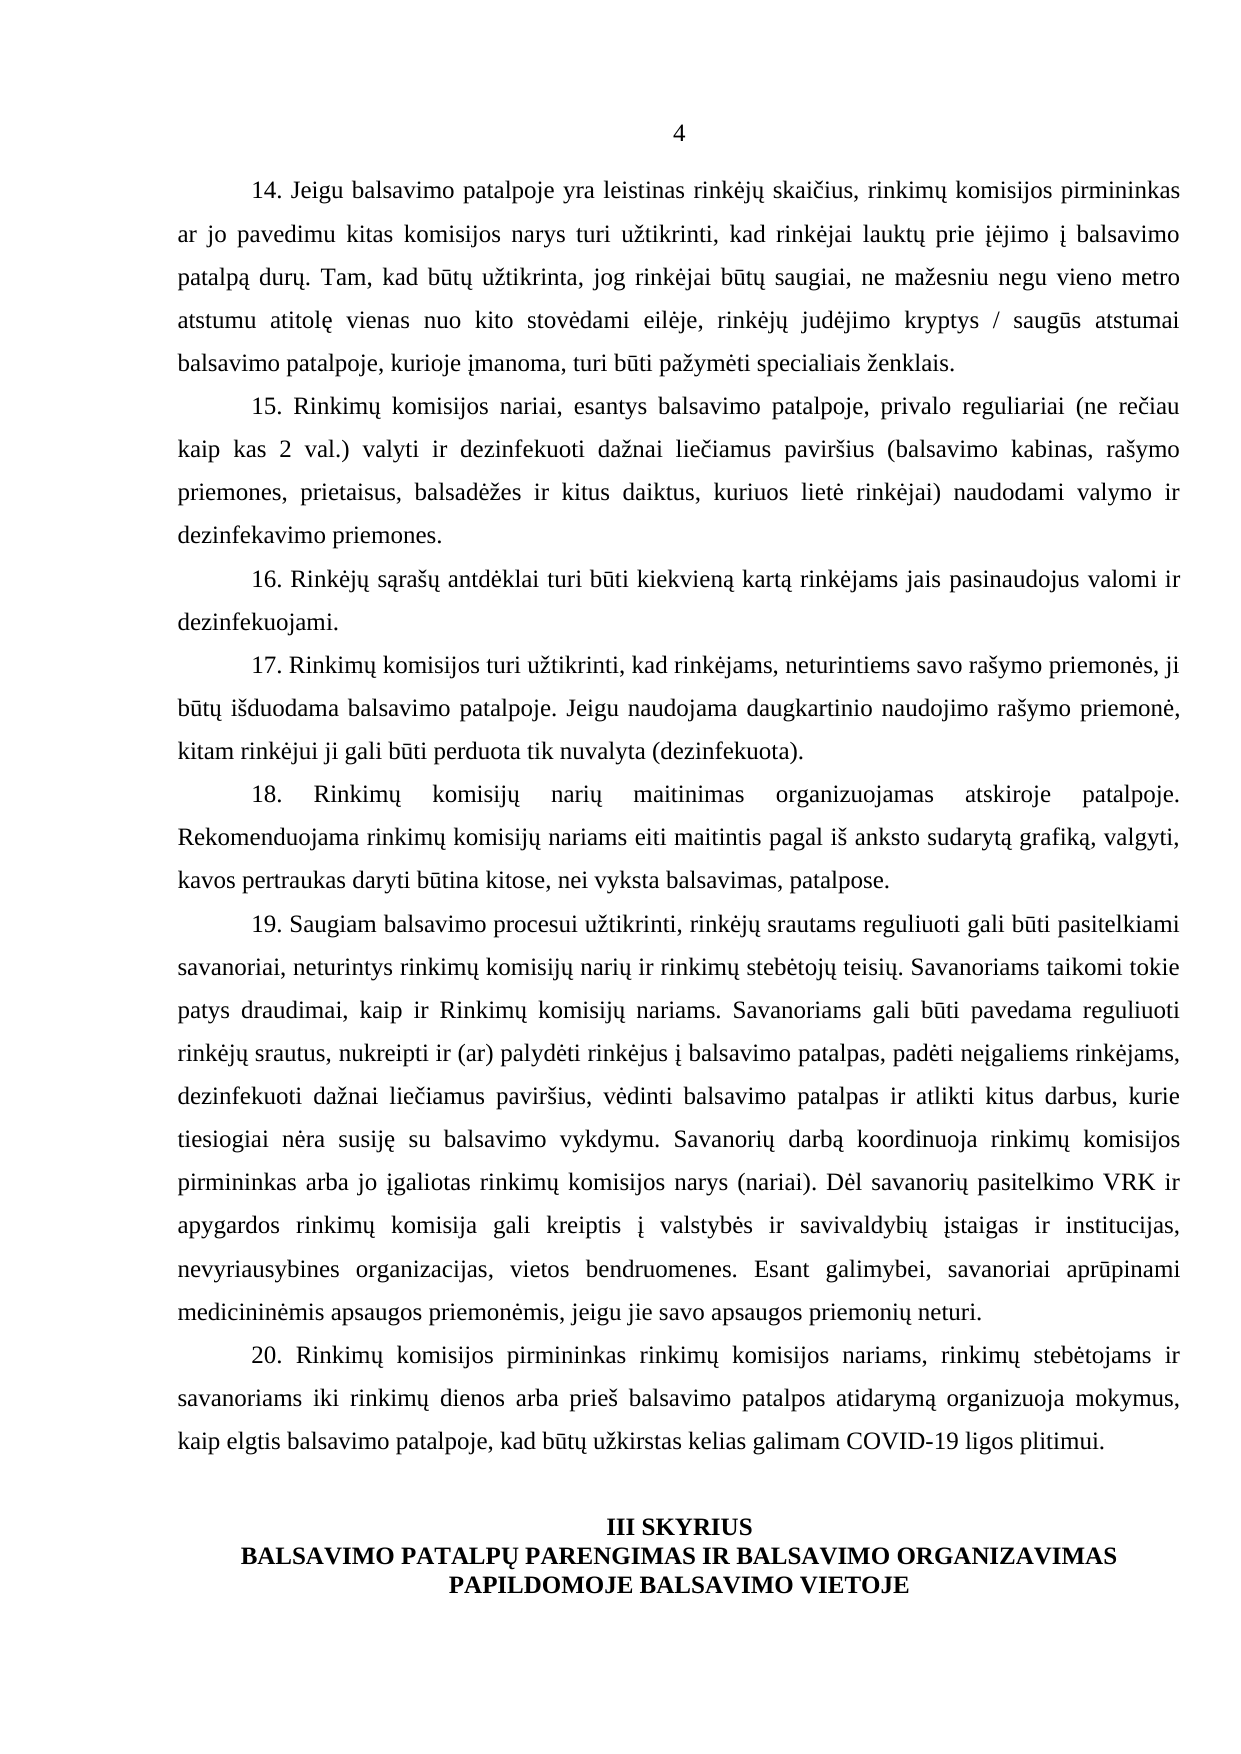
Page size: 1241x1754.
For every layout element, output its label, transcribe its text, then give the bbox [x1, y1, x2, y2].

text 20. Rinkimų komisijos pirmininkas rinkimų komisijos nariams, rinkimų stebėtojams ir savanoriams iki rinkimų dienos arba prieš balsavimo patalpos atidarymą organizuoja mokymus, kaip elgtis balsavimo patalpoje, kad būtų užkirstas kelias galimam COVID-19 ligos plitimui. [177, 1340, 1181, 1455]
text III SKYRIUS [177, 1512, 1181, 1541]
text 16. Rinkėjų sąrašų antdėklai turi būti kiekvieną kartą rinkėjams jais pasinaudojus valomi ir dezinfekuojami. [177, 564, 1181, 636]
text 17. Rinkimų komisijos turi užtikrinti, kad rinkėjams, neturintiems savo rašymo priemonės, ji būtų išduodama balsavimo patalpoje. Jeigu naudojama daugkartinio naudojimo rašymo priemonė, kitam rinkėjui ji gali būti perduota tik nuvalyta (dezinfekuota). [177, 650, 1181, 765]
text 15. Rinkimų komisijos nariai, esantys balsavimo patalpoje, privalo reguliariai (ne rečiau kaip kas 2 val.) valyti ir dezinfekuoti dažnai liečiamus paviršius (balsavimo kabinas, rašymo priemones, prietaisus, balsadėžes ir kitus daiktus, kuriuos lietė rinkėjai) naudodami valymo ir dezinfekavimo priemones. [177, 391, 1181, 549]
text 14. Jeigu balsavimo patalpoje yra leistinas rinkėjų skaičius, rinkimų komisijos pirmininkas ar jo pavedimu kitas komisijos narys turi užtikrinti, kad rinkėjai lauktų prie įėjimo į balsavimo patalpą durų. Tam, kad būtų užtikrinta, jog rinkėjai būtų saugiai, ne mažesniu negu vieno metro atstumu atitolę vienas nuo kito stovėdami eilėje, rinkėjų judėjimo kryptys / saugūs atstumai balsavimo patalpoje, kurioje įmanoma, turi būti pažymėti specialiais ženklais. [177, 176, 1181, 377]
text BALSAVIMO PATALPŲ PARENGIMAS IR BALSAVIMO ORGANIZAVIMAS PAPILDOMOJE BALSAVIMO VIETOJE [177, 1541, 1181, 1599]
text 18. Rinkimų komisijų narių maitinimas organizuojamas atskiroje patalpoje. Rekomenduojama rinkimų komisijų nariams eiti maitintis pagal iš anksto sudarytą grafiką, valgyti, kavos pertraukas daryti būtina kitose, nei vyksta balsavimas, patalpose. [177, 779, 1181, 894]
text 19. Saugiam balsavimo procesui užtikrinti, rinkėjų srautams reguliuoti gali būti pasitelkiami savanoriai, neturintys rinkimų komisijų narių ir rinkimų stebėtojų teisių. Savanoriams taikomi tokie patys draudimai, kaip ir Rinkimų komisijų nariams. Savanoriams gali būti pavedama reguliuoti rinkėjų srautus, nukreipti ir (ar) palydėti rinkėjus į balsavimo patalpas, padėti neįgaliems rinkėjams, dezinfekuoti dažnai liečiamus paviršius, vėdinti balsavimo patalpas ir atlikti kitus darbus, kurie tiesiogiai nėra susiję su balsavimo vykdymu. Savanorių darbą koordinuoja rinkimų komisijos pirmininkas arba jo įgaliotas rinkimų komisijos narys (nariai). Dėl savanorių pasitelkimo VRK ir apygardos rinkimų komisija gali kreiptis į valstybės ir savivaldybių įstaigas ir institucijas, nevyriausybines organizacijas, vietos bendruomenes. Esant galimybei, savanoriai aprūpinami medicininėmis apsaugos priemonėmis, jeigu jie savo apsaugos priemonių neturi. [177, 909, 1181, 1326]
